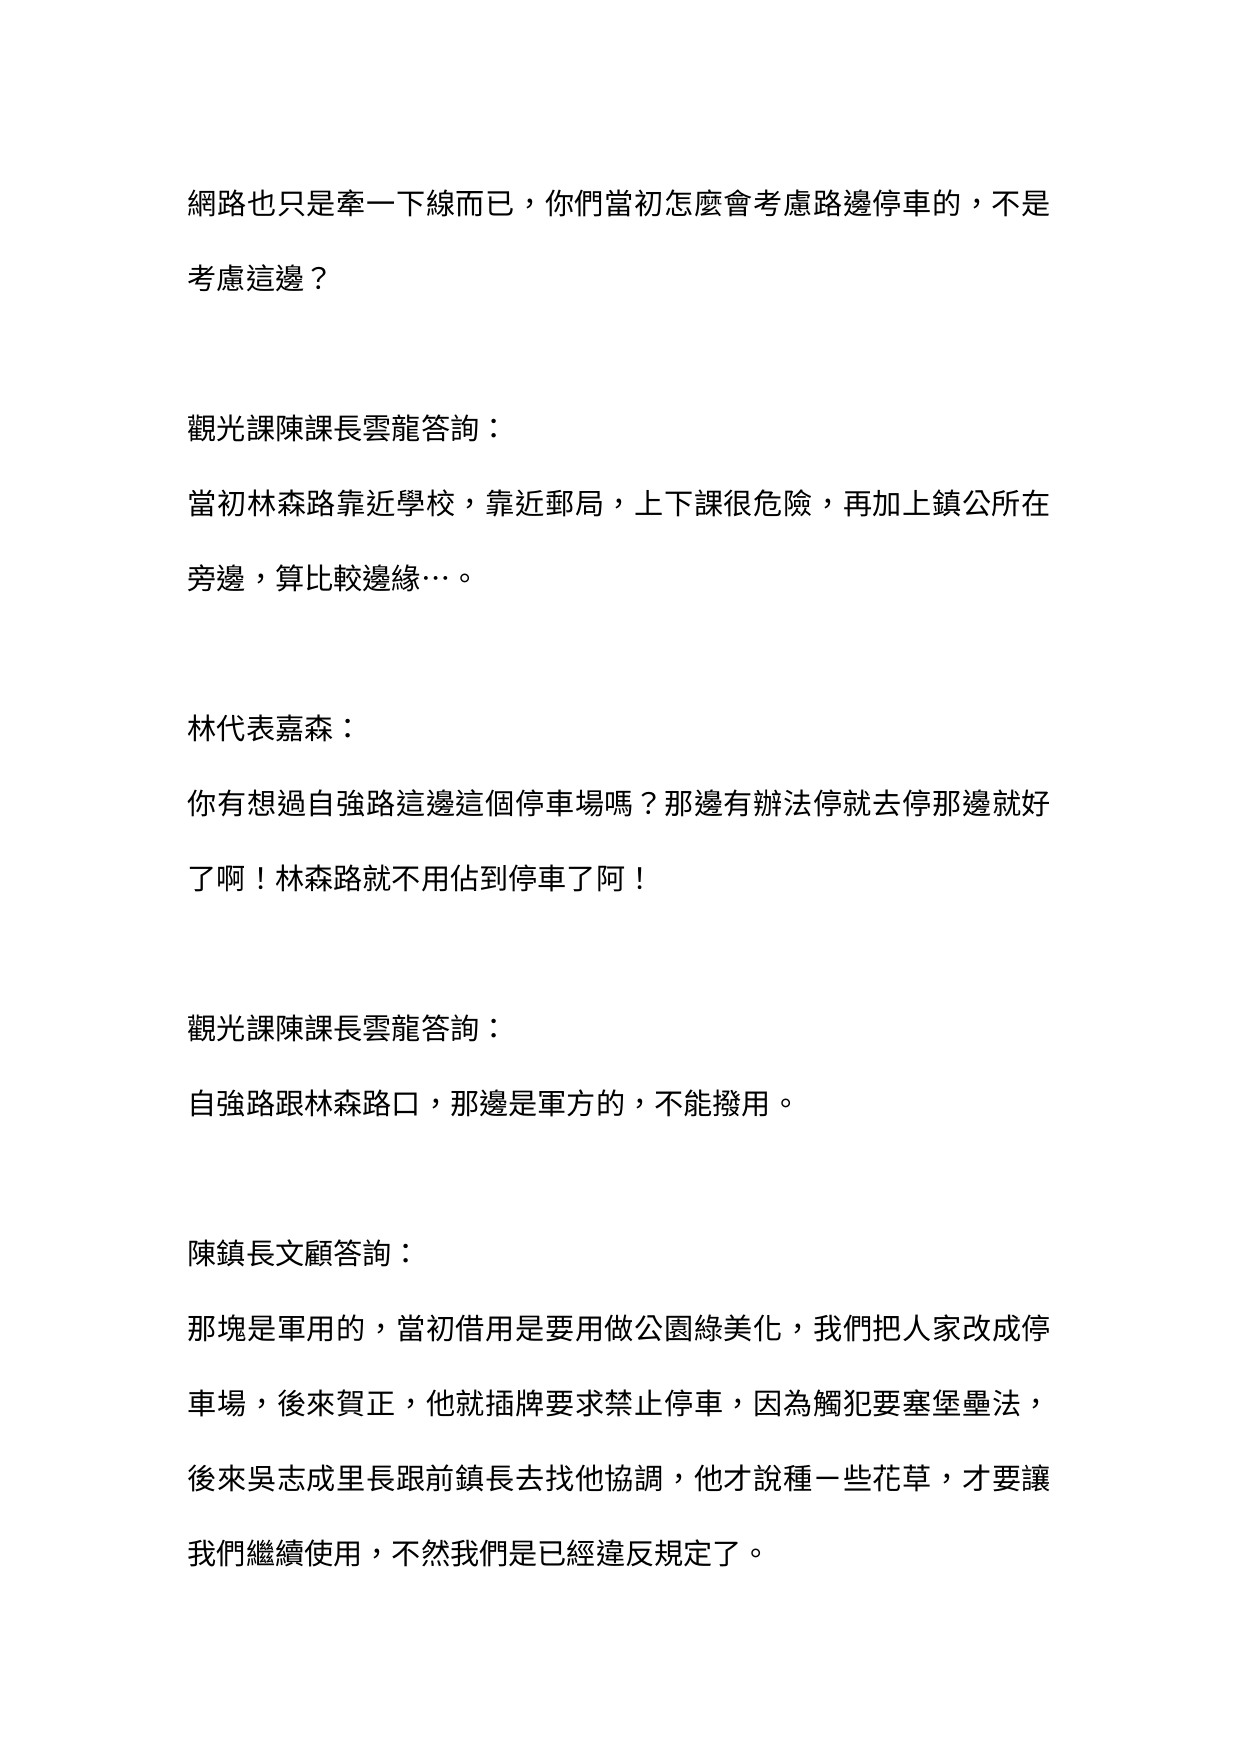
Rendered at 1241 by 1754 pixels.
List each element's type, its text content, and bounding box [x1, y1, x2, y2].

text 觀光課陳課長雲龍答詢： [187, 389, 1053, 464]
text 那塊是軍用的，當初借用是要用做公園綠美化，我們把人家改成停車場，後來賀正，他就插牌要求禁止停車，因為觸犯要塞堡壘法，後來吳志成里長跟前鎮長去找他協調，他才說種ㄧ些花草，才要讓我們繼續使用，不然我們是已經違反規定了。 [187, 1289, 1053, 1589]
text 陳鎮長文顧答詢： [187, 1214, 1053, 1289]
text 當初林森路靠近學校，靠近郵局，上下課很危險，再加上鎮公所在旁邊，算比較邊緣…。 [187, 464, 1053, 614]
text 你有想過自強路這邊這個停車場嗎？那邊有辦法停就去停那邊就好了啊！林森路就不用佔到停車了阿！ [187, 764, 1053, 914]
text 網路也只是牽一下線而已，你們當初怎麼會考慮路邊停車的，不是考慮這邊？ [187, 164, 1053, 314]
text 觀光課陳課長雲龍答詢： [187, 989, 1053, 1064]
text 自強路跟林森路口，那邊是軍方的，不能撥用。 [187, 1064, 1053, 1139]
text 林代表嘉森： [187, 689, 1053, 764]
